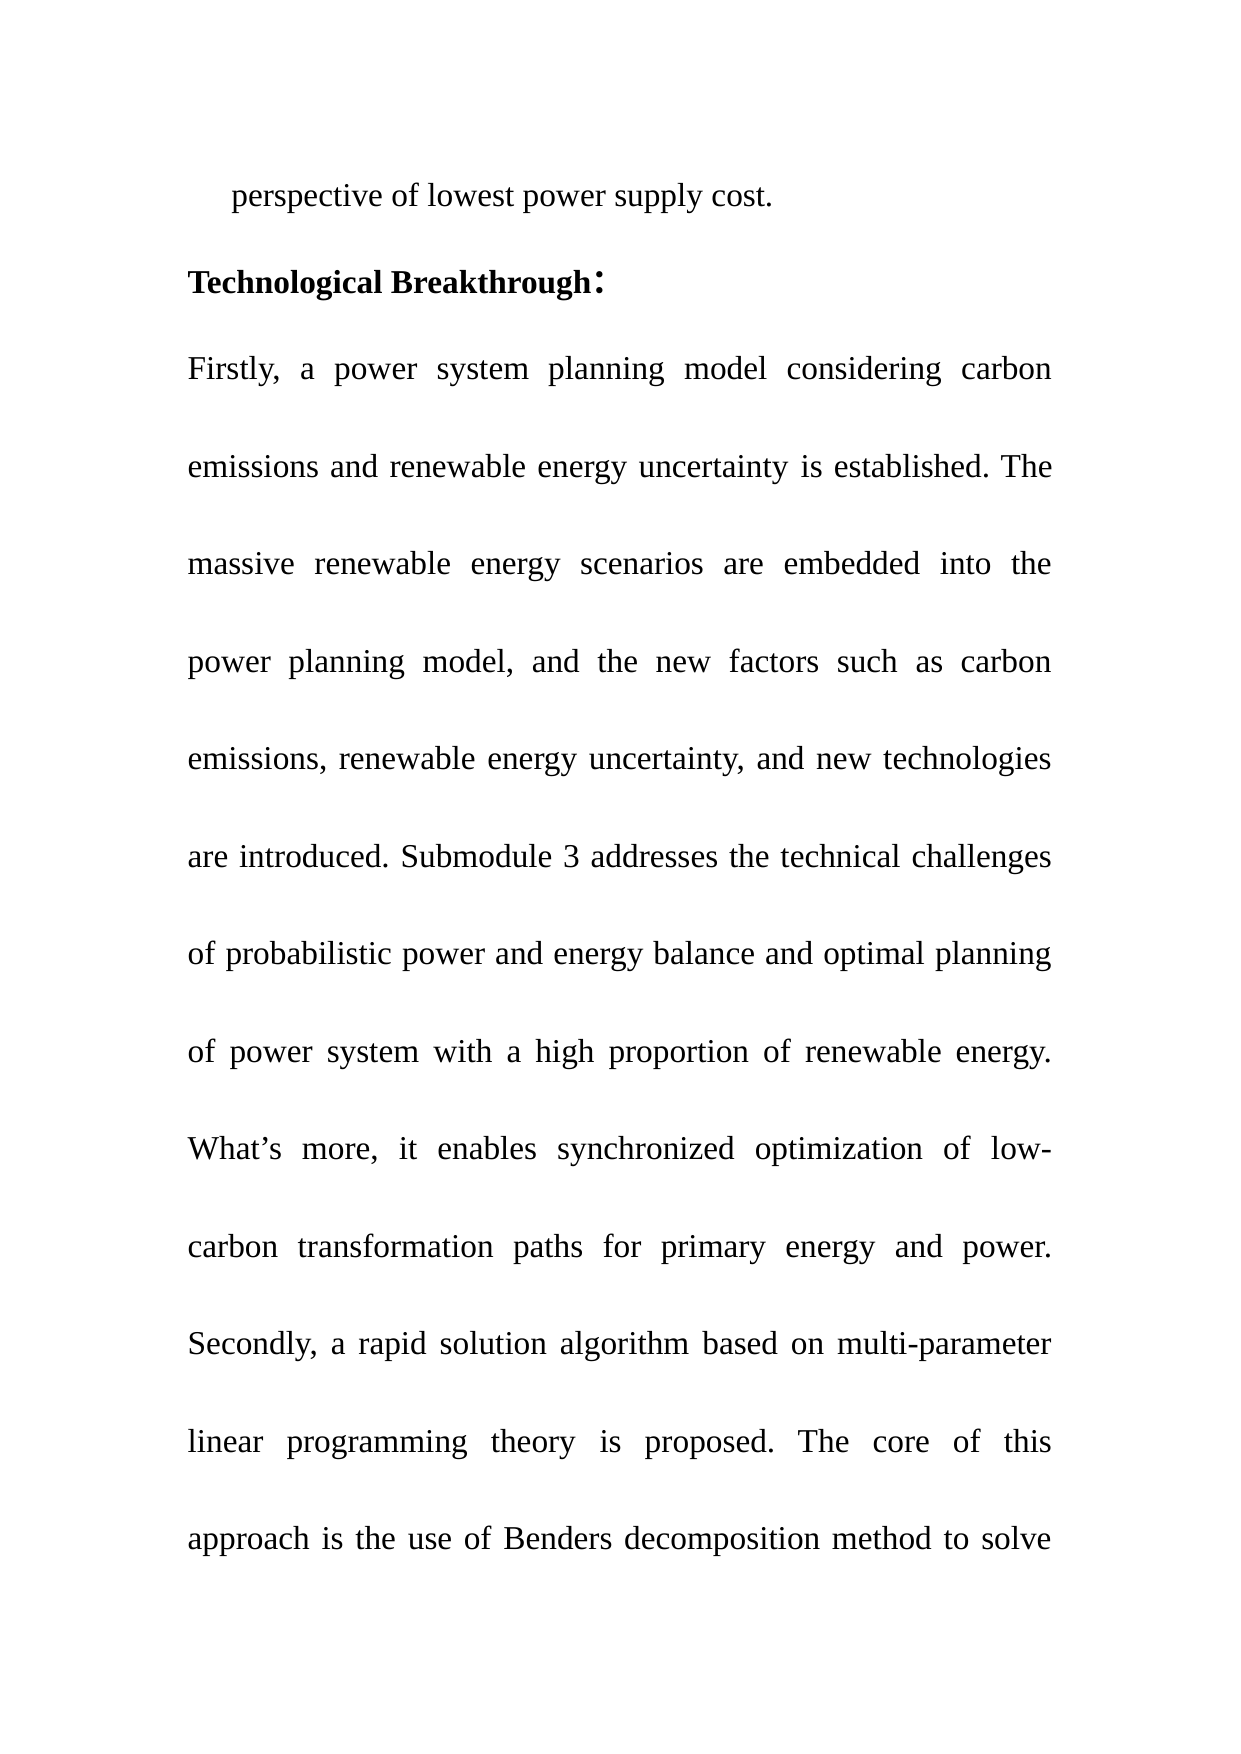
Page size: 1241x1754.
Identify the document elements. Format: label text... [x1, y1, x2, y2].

list perspective of lowest power supply cost. [187, 162, 1053, 227]
text Firstly, a power system planning model considering carbon emissions and renewable energy uncertainty is established. The massive renewable energy scenarios are embedded into the power planning model, and the new factors such as carbon emissions, renewable energy uncertainty, and new technologies are introduced. Submodule 3 addresses the technical challenges of probabilistic power and energy balance and optimal planning of power system with a high proportion of renewable energy. What’s more, it enables synchronized optimization of low-carbon transformation paths for primary energy and power. Secondly, a rapid solution algorithm based on multi-parameter linear programming theory is proposed. The core of this approach is the use of Benders decomposition method to solve [187, 335, 1053, 1570]
text Technological Breakthrough： [187, 246, 1053, 311]
